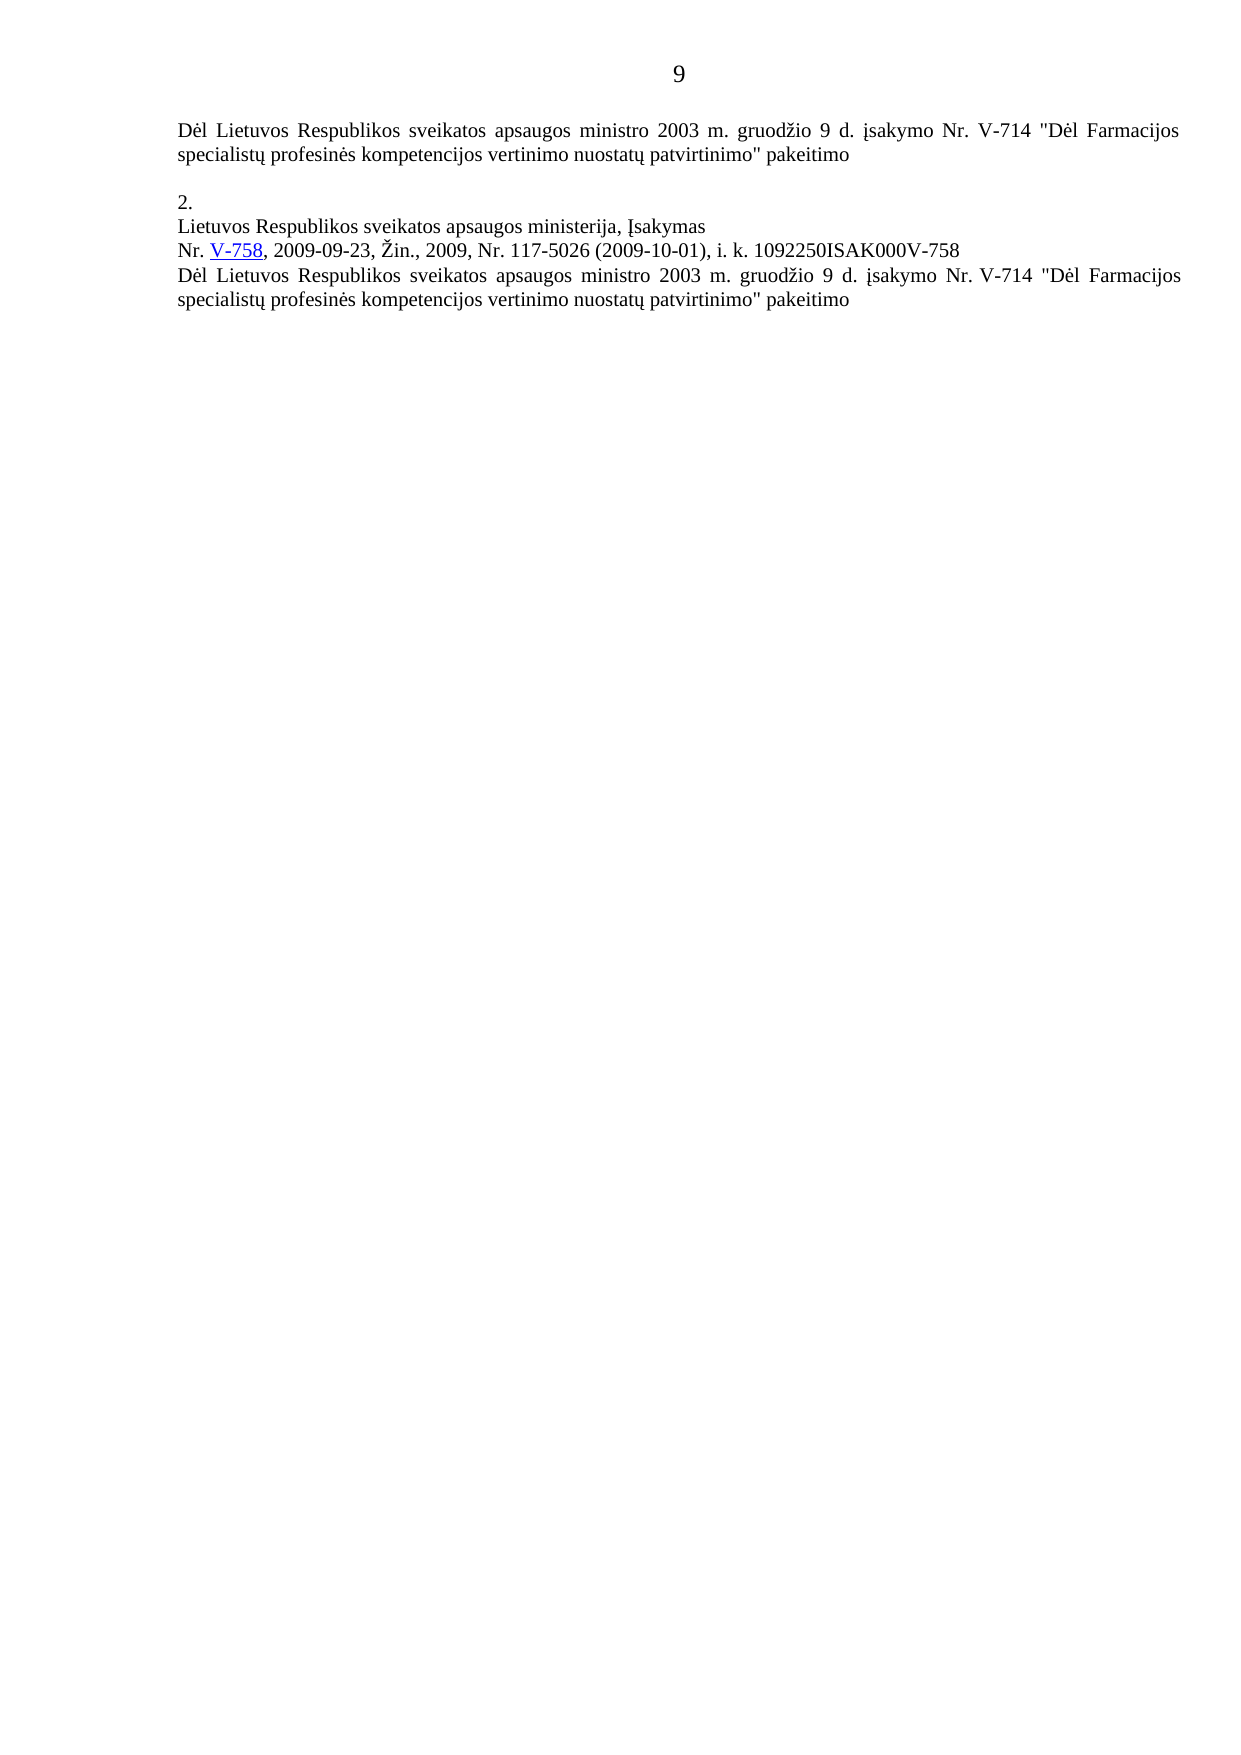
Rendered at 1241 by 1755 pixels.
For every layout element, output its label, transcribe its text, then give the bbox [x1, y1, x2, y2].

text 2. [177, 190, 1181, 214]
text Nr. V-758, 2009-09-23, Žin., 2009, Nr. 117-5026 (2009-10-01), i. k. 1092250ISAK000V-758 [177, 238, 1181, 262]
text Lietuvos Respublikos sveikatos apsaugos ministerija, Įsakymas [177, 214, 1181, 238]
text Dėl Lietuvos Respublikos sveikatos apsaugos ministro 2003 m. gruodžio 9 d. įsakymo Nr. V-714 "Dėl Farmacijos specialistų profesinės kompetencijos vertinimo nuostatų patvirtinimo" pakeitimo [177, 118, 1181, 166]
text Dėl Lietuvos Respublikos sveikatos apsaugos ministro 2003 m. gruodžio 9 d. įsakymo Nr. V-714 "Dėl Farmacijos specialistų profesinės kompetencijos vertinimo nuostatų patvirtinimo" pakeitimo [177, 262, 1181, 311]
